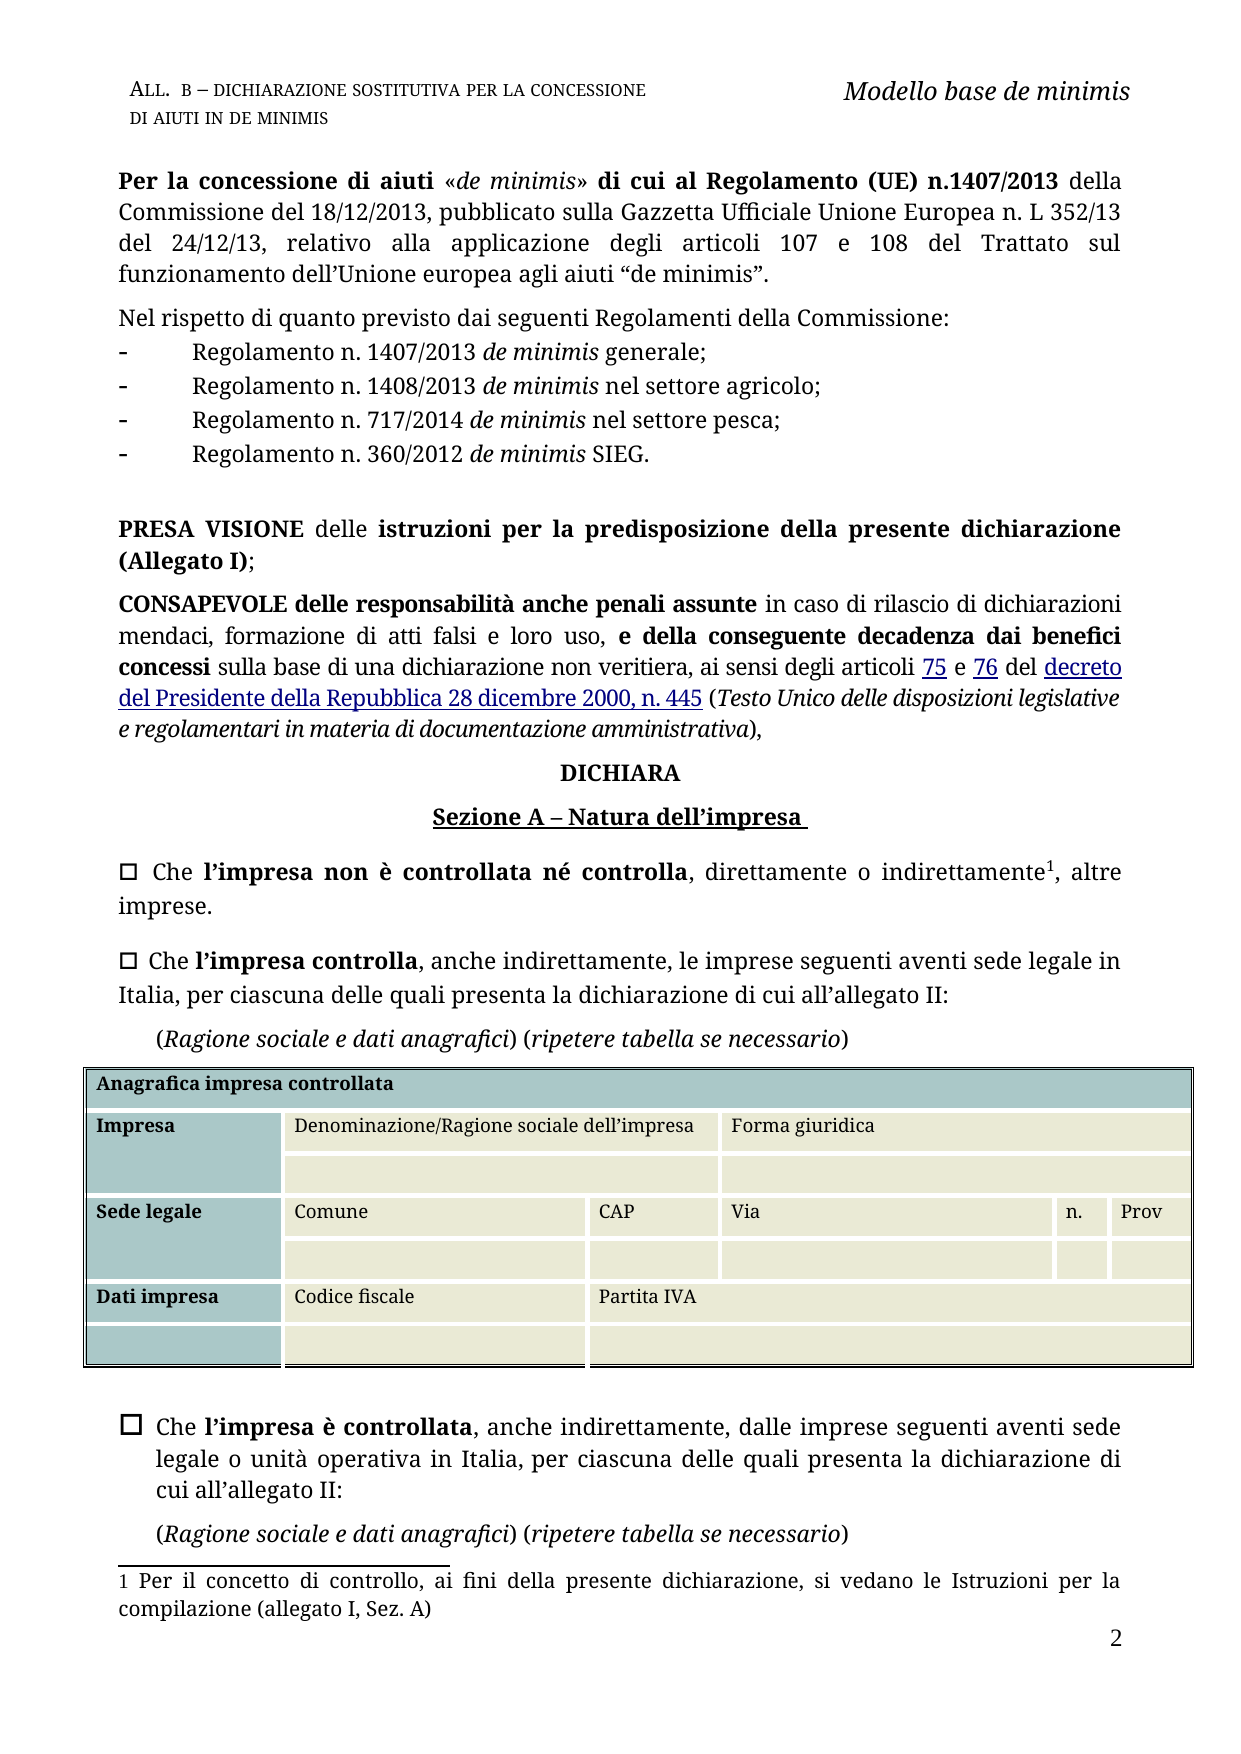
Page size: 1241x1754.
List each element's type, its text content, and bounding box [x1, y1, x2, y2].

table_cell n. [1057, 1198, 1107, 1236]
table_cell [722, 1241, 1052, 1279]
table_cell [285, 1241, 585, 1279]
table_header Anagrafica impresa controllata [87, 1070, 1191, 1108]
list Che l’impresa è controllata, anche indirettamente, dalle imprese seguenti aventi sede legale o unità operativa in Italia, per ciascuna delle quali presenta la dichiarazione di cui all’allegato II: [118, 1411, 1122, 1505]
text  Che l’impresa controlla, anche indirettamente, le imprese seguenti aventi sede legale in Italia, per ciascuna delle quali presenta la dichiarazione di cui all’allegato II: [118, 934, 1122, 1011]
table_cell [1057, 1241, 1107, 1279]
text Per la concessione di aiuti «de minimis» di cui al Regolamento (UE) n.1407/2013 della Commissione del 18/12/2013, pubblicato sulla Gazzetta Ufficiale Unione Europea n. L 352/13 del 24/12/13, relativo alla applicazione degli articoli 107 e 108 del Trattato sul funzionamento dell’Unione europea agli aiuti “de minimis”. [118, 165, 1122, 290]
table_cell Comune [285, 1198, 585, 1236]
table_cell [1112, 1241, 1191, 1279]
text (Ragione sociale e dati anagrafici) (ripetere tabella se necessario) [156, 1023, 1122, 1054]
text DICHIARA [118, 757, 1122, 788]
table_cell Codice fiscale [285, 1284, 585, 1322]
table_cell [722, 1156, 1191, 1193]
text (Ragione sociale e dati anagrafici) (ripetere tabella se necessario) [156, 1517, 1122, 1549]
text  Che l’impresa non è controllata né controlla, direttamente o indirettamente, altre imprese. [118, 845, 1122, 921]
table_cell [590, 1326, 1191, 1364]
text Nel rispetto di quanto previsto dai seguenti Regolamenti della Commissione: [118, 302, 1122, 333]
table_cell [285, 1326, 585, 1364]
list Regolamento n. 360/2012 de minimis SIEG. [118, 436, 1122, 470]
text CONSAPEVOLE delle responsabilità anche penali assunte in caso di rilascio di dichiarazioni mendaci, formazione di atti falsi e loro uso, e della conseguente decadenza dai benefici concessi sulla base di una dichiarazione non veritiera, ai sensi degli articoli 75 e 76 del decreto del Presidente della Repubblica 28 dicembre 2000, n. 445 (Testo Unico delle disposizioni legislative e regolamentari in materia di documentazione amministrativa), [118, 588, 1122, 745]
table_cell Prov [1112, 1198, 1191, 1236]
list Regolamento n. 1408/2013 de minimis nel settore agricolo; [118, 367, 1122, 402]
table_cell Via [722, 1198, 1052, 1236]
list Regolamento n. 1407/2013 de minimis generale; [118, 333, 1122, 367]
table_cell Sede legale [87, 1198, 281, 1279]
text Per il concetto di controllo, ai fini della presente dichiarazione, si vedano le Istruzioni per la compilazione (allegato I, Sez. A) [118, 1566, 1122, 1623]
table_cell Impresa [87, 1113, 281, 1193]
table_cell Forma giuridica [722, 1113, 1191, 1151]
table_cell Denominazione/Ragione sociale dell’impresa [285, 1113, 718, 1151]
table_cell [87, 1326, 281, 1364]
table_cell [590, 1241, 718, 1279]
table_cell Partita IVA [590, 1284, 1191, 1322]
table_cell Dati impresa [87, 1284, 281, 1322]
table_cell CAP [590, 1198, 718, 1236]
text PRESA VISIONE delle istruzioni per la predisposizione della presente dichiarazione (Allegato I); [118, 513, 1122, 576]
list Regolamento n. 717/2014 de minimis nel settore pesca; [118, 402, 1122, 436]
table_cell [285, 1156, 718, 1193]
text Sezione A – Natura dell’impresa [118, 801, 1122, 832]
